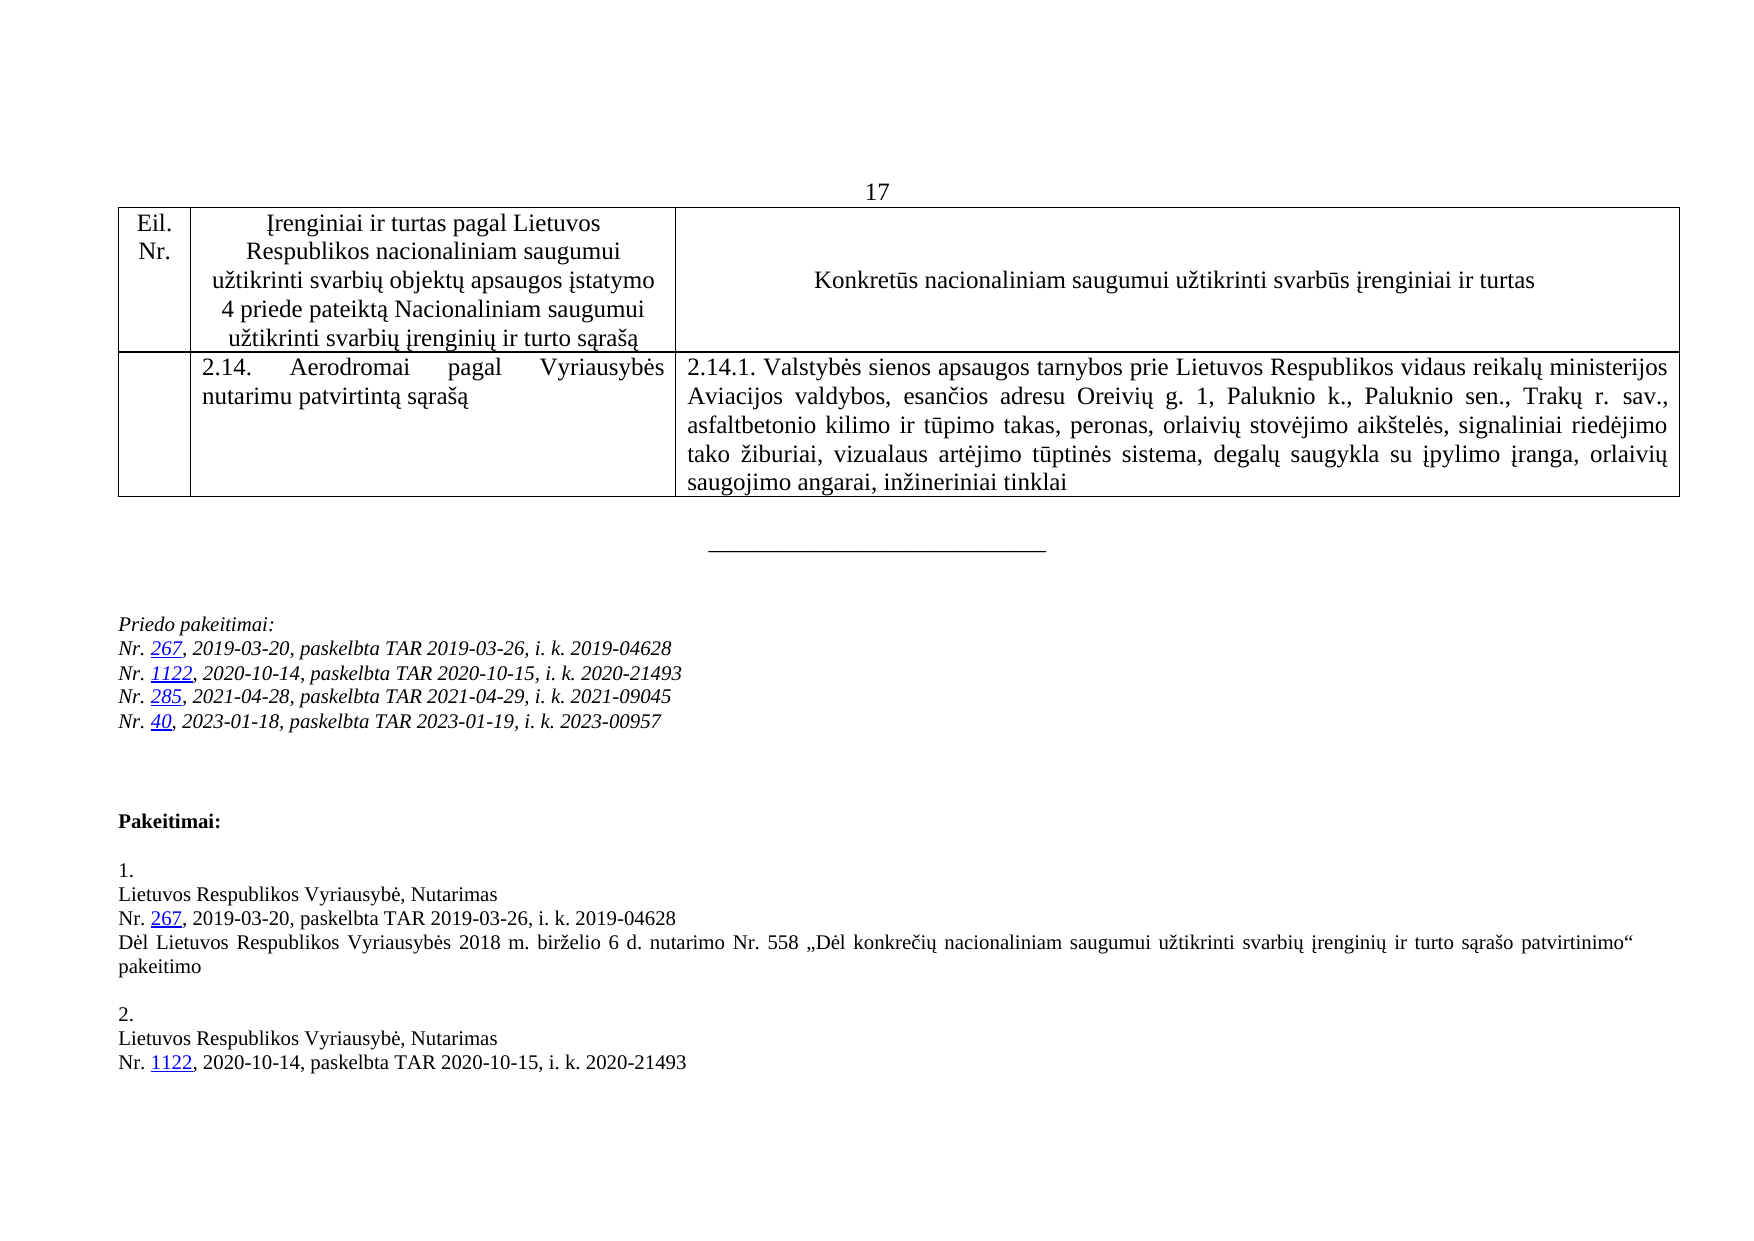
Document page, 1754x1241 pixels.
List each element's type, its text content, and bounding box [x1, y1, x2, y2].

text Dėl Lietuvos Respublikos Vyriausybės 2018 m. birželio 6 d. nutarimo Nr. 558 „Dėl konkrečių nacionaliniam saugumui užtikrinti svarbių įrenginių ir turto sąrašo patvirtinimo“ pakeitimo [118, 930, 1636, 978]
table_cell [119, 353, 190, 496]
text Nr. 285, 2021-04-28, paskelbta TAR 2021-04-29, i. k. 2021-09045 [118, 684, 1636, 708]
text 1. [118, 858, 1636, 882]
table_cell 2.14.1. Valstybės sienos apsaugos tarnybos prie Lietuvos Respublikos vidaus reikalų ministerijos Aviacijos valdybos, esančios adresu Oreivių g. 1, Paluknio k., Paluknio sen., Trakų r. sav., asfaltbetonio kilimo ir tūpimo takas, peronas, orlaivių stovėjimo aikštelės, signaliniai riedėjimo tako žiburiai, vizualaus artėjimo tūptinės sistema, degalų saugykla su įpylimo įranga, orlaivių saugojimo angarai, inžineriniai tinklai [676, 353, 1679, 496]
table_cell 2.14. Aerodromai pagal Vyriausybės nutarimu patvirtintą sąrašą [191, 353, 675, 496]
text Lietuvos Respublikos Vyriausybė, Nutarimas [118, 882, 1636, 906]
text Lietuvos Respublikos Vyriausybė, Nutarimas [118, 1026, 1636, 1050]
table_header Eil. Nr. [119, 208, 190, 351]
text ___________________________ [118, 526, 1636, 555]
table_header Konkretūs nacionaliniam saugumui užtikrinti svarbūs įrenginiai ir turtas [676, 208, 1679, 351]
text Pakeitimai: [118, 809, 1636, 833]
text Nr. 40, 2023-01-18, paskelbta TAR 2023-01-19, i. k. 2023-00957 [118, 708, 1636, 733]
text 2. [118, 1002, 1636, 1026]
table_header Įrenginiai ir turtas pagal Lietuvos Respublikos nacionaliniam saugumui užtikrinti svarbių objektų apsaugos įstatymo 4 priede pateiktą Nacionaliniam saugumui užtikrinti svarbių įrenginių ir turto sąrašą [191, 208, 675, 351]
text Nr. 267, 2019-03-20, paskelbta TAR 2019-03-26, i. k. 2019-04628 [118, 636, 1636, 660]
text Nr. 267, 2019-03-20, paskelbta TAR 2019-03-26, i. k. 2019-04628 [118, 906, 1636, 930]
text Nr. 1122, 2020-10-14, paskelbta TAR 2020-10-15, i. k. 2020-21493 [118, 1050, 1636, 1074]
text Priedo pakeitimai: [118, 612, 1636, 636]
text Nr. 1122, 2020-10-14, paskelbta TAR 2020-10-15, i. k. 2020-21493 [118, 660, 1636, 684]
